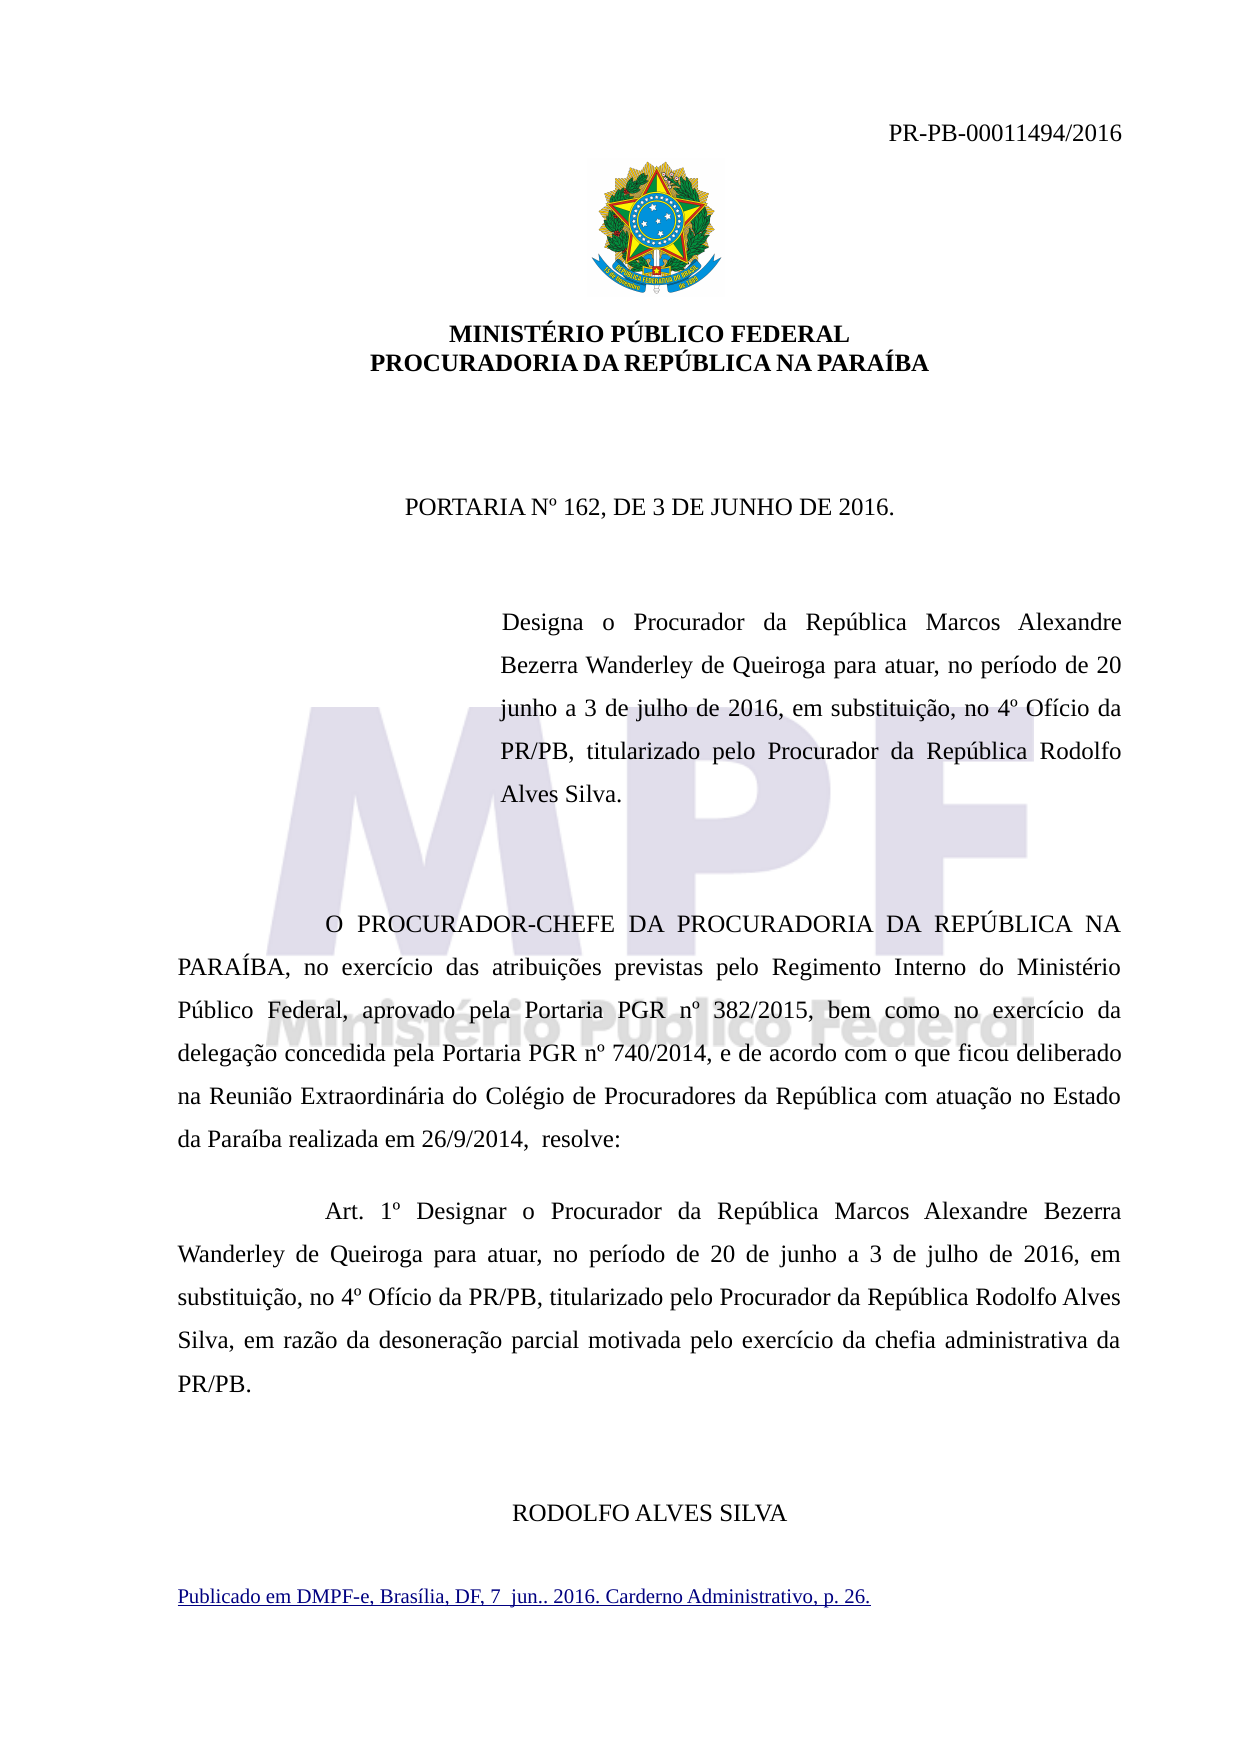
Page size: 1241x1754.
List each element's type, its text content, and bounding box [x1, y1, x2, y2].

text Designa o Procurador da República Marcos Alexandre Bezerra Wanderley de Queiroga para atuar, no período de 20 junho a 3 de julho de 2016, em substituição, no 4º Ofício da PR/PB, titularizado pelo Procurador da República Rodolfo Alves Silva. [500, 607, 1122, 808]
text Art. 1º Designar o Procurador da República Marcos Alexandre Bezerra Wanderley de Queiroga para atuar, no período de 20 de junho a 3 de julho de 2016, em substituição, no 4º Ofício da PR/PB, titularizado pelo Procurador da República Rodolfo Alves Silva, em razão da desoneração parcial motivada pelo exercício da chefia administrativa da PR/PB. [177, 1196, 1122, 1397]
text RODOLFO ALVES SILVA [177, 1498, 1122, 1527]
text PROCURADORIA DA REPÚBLICA NA PARAÍBA [177, 348, 1122, 377]
picture [587, 158, 726, 297]
text MINISTÉRIO PÚBLICO FEDERAL [177, 319, 1122, 348]
text Publicado em DMPF-e, Brasília, DF, 7 jun.. 2016. Carderno Administrativo, p. 26. [177, 1584, 1122, 1608]
text PR-PB-00011494/2016 [177, 118, 1122, 147]
text PORTARIA Nº 162, DE 3 DE JUNHO DE 2016. [177, 492, 1122, 521]
picture [266, 707, 1034, 909]
text O PROCURADOR-CHEFE DA PROCURADORIA DA REPÚBLICA NA PARAÍBA, no exercício das atribuições previstas pelo Regimento Interno do Ministério Público Federal, aprovado pela Portaria PGR nº 382/2015, bem como no exercício da delegação concedida pela Portaria PGR nº 740/2014, e de acordo com o que ficou deliberado na Reunião Extraordinária do Colégio de Procuradores da República com atuação no Estado da Paraíba realizada em 26/9/2014, resolve: [177, 909, 1122, 1153]
